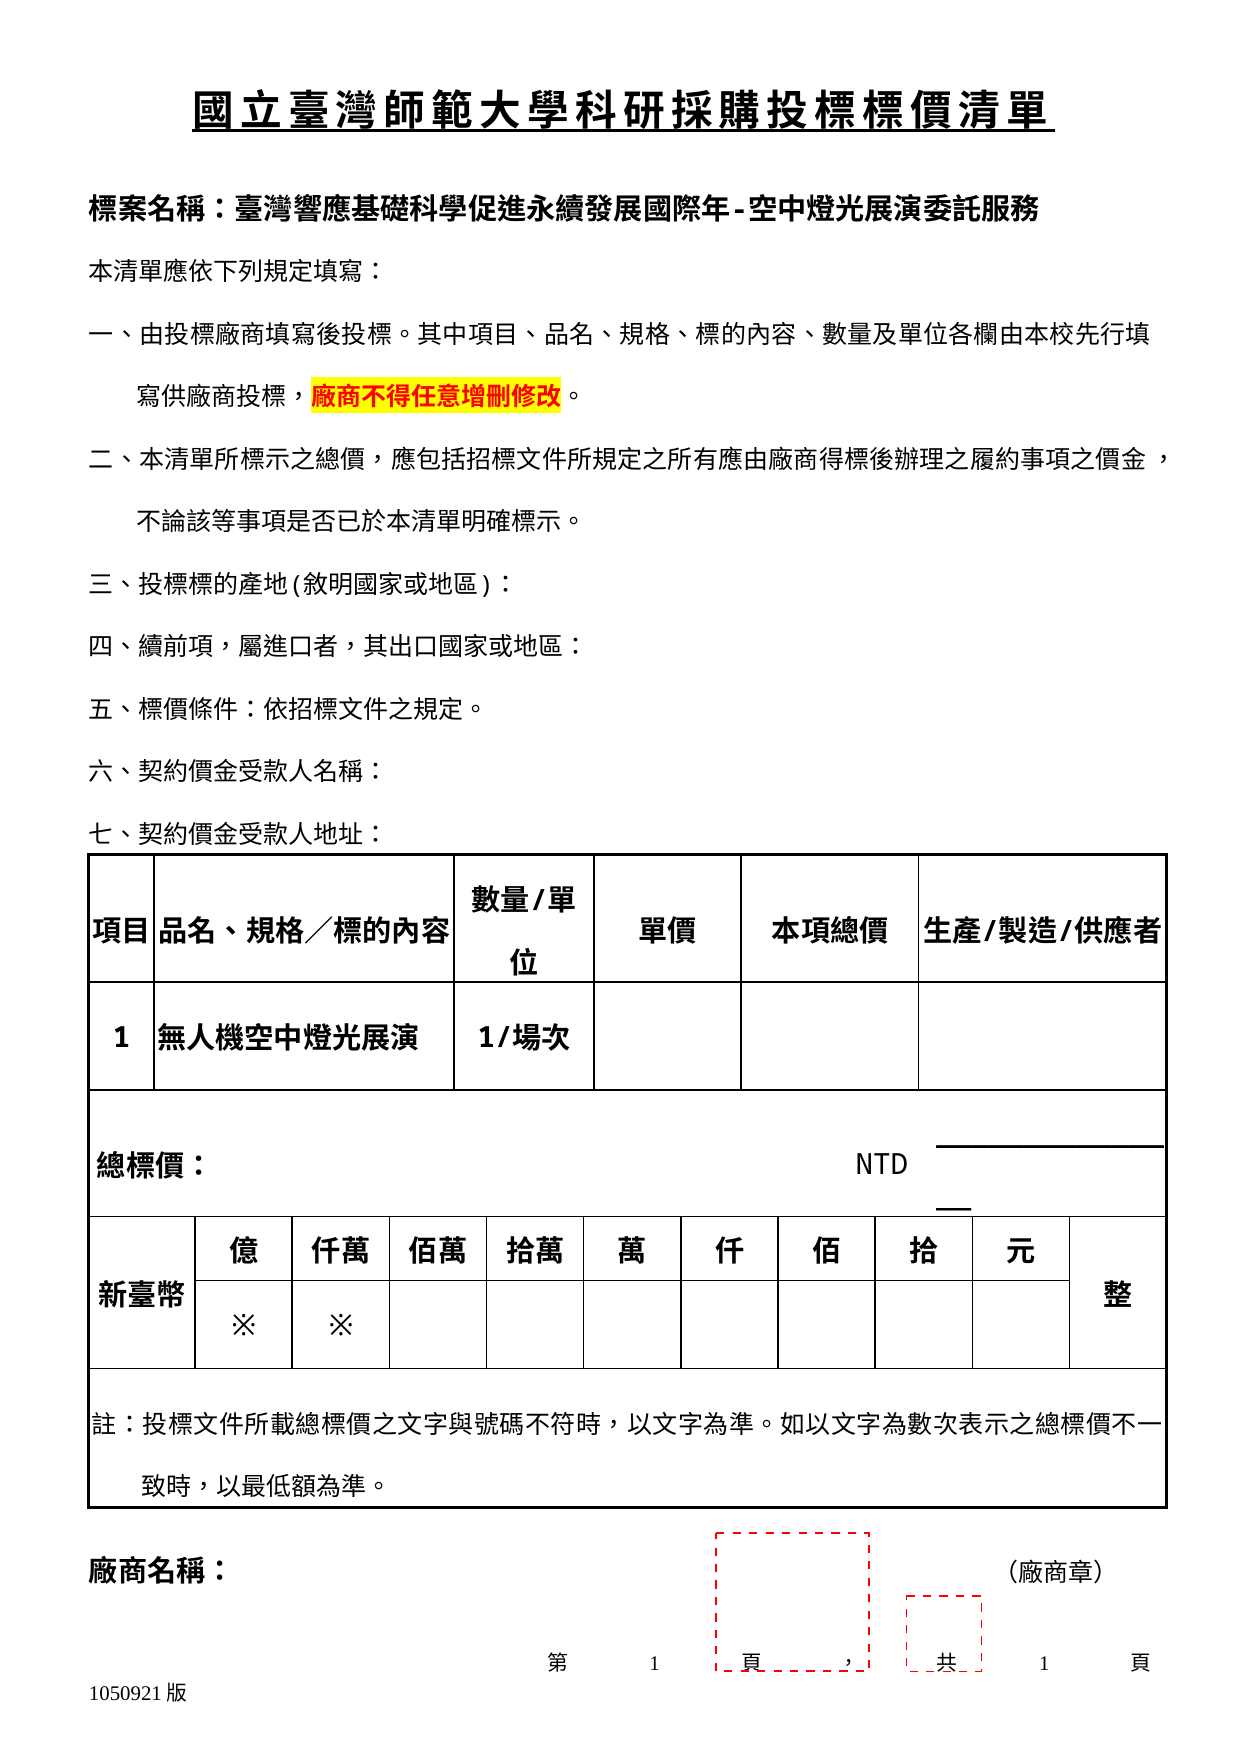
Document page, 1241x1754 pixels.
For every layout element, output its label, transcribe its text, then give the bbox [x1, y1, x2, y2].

table_cell 萬 [584, 1217, 680, 1279]
text 廠商名稱： （廠商章） [89, 1527, 1152, 1590]
table_header 單價 [595, 856, 740, 981]
table_cell 億 [196, 1217, 291, 1279]
table_cell 拾 [876, 1217, 972, 1279]
table_header 數量/單位 [455, 856, 593, 981]
table_cell _______________ [933, 1091, 1165, 1216]
table_cell [973, 1281, 1069, 1368]
table_cell NTD [830, 1091, 933, 1216]
table_cell [919, 983, 1165, 1089]
table_cell [390, 1281, 486, 1368]
table_cell [779, 1281, 874, 1368]
table_cell [487, 1281, 583, 1368]
table_cell 總標價： [90, 1091, 830, 1216]
table_header 品名、規格／標的內容 [155, 856, 453, 981]
table_cell [876, 1281, 972, 1368]
table_cell 無人機空中燈光展演 [155, 983, 453, 1089]
text 二、本清單所標示之總價，應包括招標文件所規定之所有應由廠商得標後辦理之履約事項之價金，不論該等事項是否已於本清單明確標示。 [89, 416, 1152, 541]
table_cell 1/場次 [455, 983, 593, 1089]
table_cell 元 [973, 1217, 1069, 1279]
table_cell [595, 983, 740, 1089]
table_cell 佰萬 [390, 1217, 486, 1279]
table_cell [584, 1281, 680, 1368]
table_cell [682, 1281, 777, 1368]
text 本清單應依下列規定填寫： [89, 228, 1152, 291]
table_cell 整 [1070, 1217, 1165, 1368]
table_cell ※ [196, 1281, 291, 1368]
table_cell 拾萬 [487, 1217, 583, 1279]
table_cell 新臺幣 [90, 1217, 194, 1368]
text 標案名稱：臺灣響應基礎科學促進永續發展國際年-空中燈光展演委託服務 [89, 166, 1152, 228]
text 五、標價條件：依招標文件之規定。 [89, 666, 1152, 728]
table_cell [742, 983, 918, 1089]
table_cell 仟 [682, 1217, 777, 1279]
text 國立臺灣師範大學科研採購投標標價清單 [89, 66, 1152, 128]
text 七、契約價金受款人地址： [89, 791, 1152, 853]
table_cell 佰 [779, 1217, 874, 1279]
text 一、由投標廠商填寫後投標。其中項目、品名、規格、標的內容、數量及單位各欄由本校先行填寫供廠商投標，廠商不得任意增刪修改。 [89, 291, 1152, 416]
table_cell 註：投標文件所載總標價之文字與號碼不符時，以文字為準。如以文字為數次表示之總標價不一致時，以最低額為準。 [90, 1369, 1165, 1506]
table_cell 1 [90, 983, 153, 1089]
table_header 本項總價 [742, 856, 918, 981]
text 六、契約價金受款人名稱： [89, 728, 1152, 791]
table_cell 仟萬 [293, 1217, 389, 1279]
table_cell ※ [293, 1281, 389, 1368]
text 四、續前項，屬進口者，其出口國家或地區： [89, 603, 1152, 666]
text 三、投標標的產地(敘明國家或地區)： [89, 541, 1152, 603]
table_header 項目 [90, 856, 153, 981]
table_header 生產/製造/供應者 [919, 856, 1165, 981]
